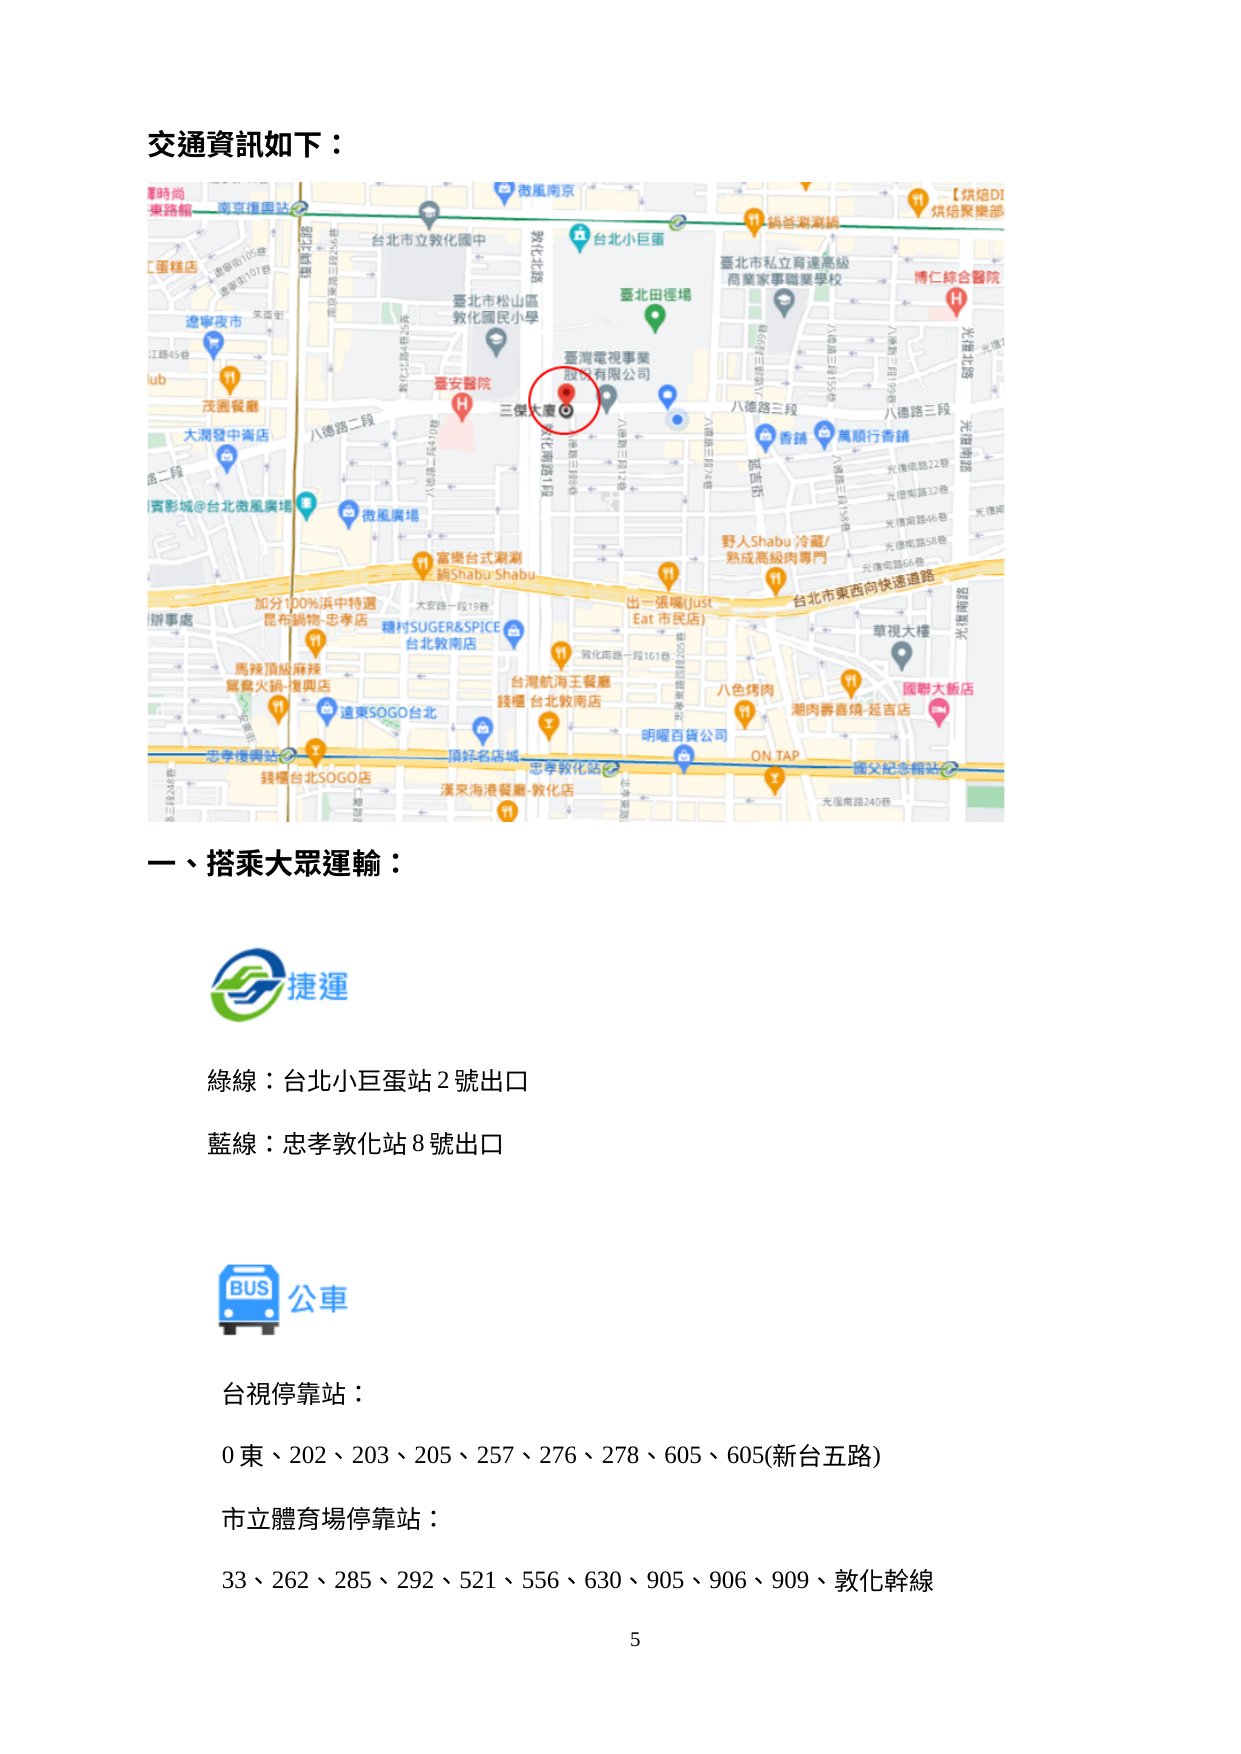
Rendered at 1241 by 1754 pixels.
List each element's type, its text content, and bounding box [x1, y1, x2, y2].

text 交通資訊如下： [148, 101, 1122, 163]
text 一、搭乘大眾運輸： [148, 840, 1122, 883]
text 台視停靠站： 0東、202、203、205、257、276、278、605、605(新台五路) 市立體育場停靠站： 33、262、285、292、521、556、630、905、906、909、敦化幹線 [222, 1351, 1122, 1601]
text 綠線：台北小巨蛋站2號出口 藍線：忠孝敦化站8號出口 [207, 1038, 1122, 1163]
